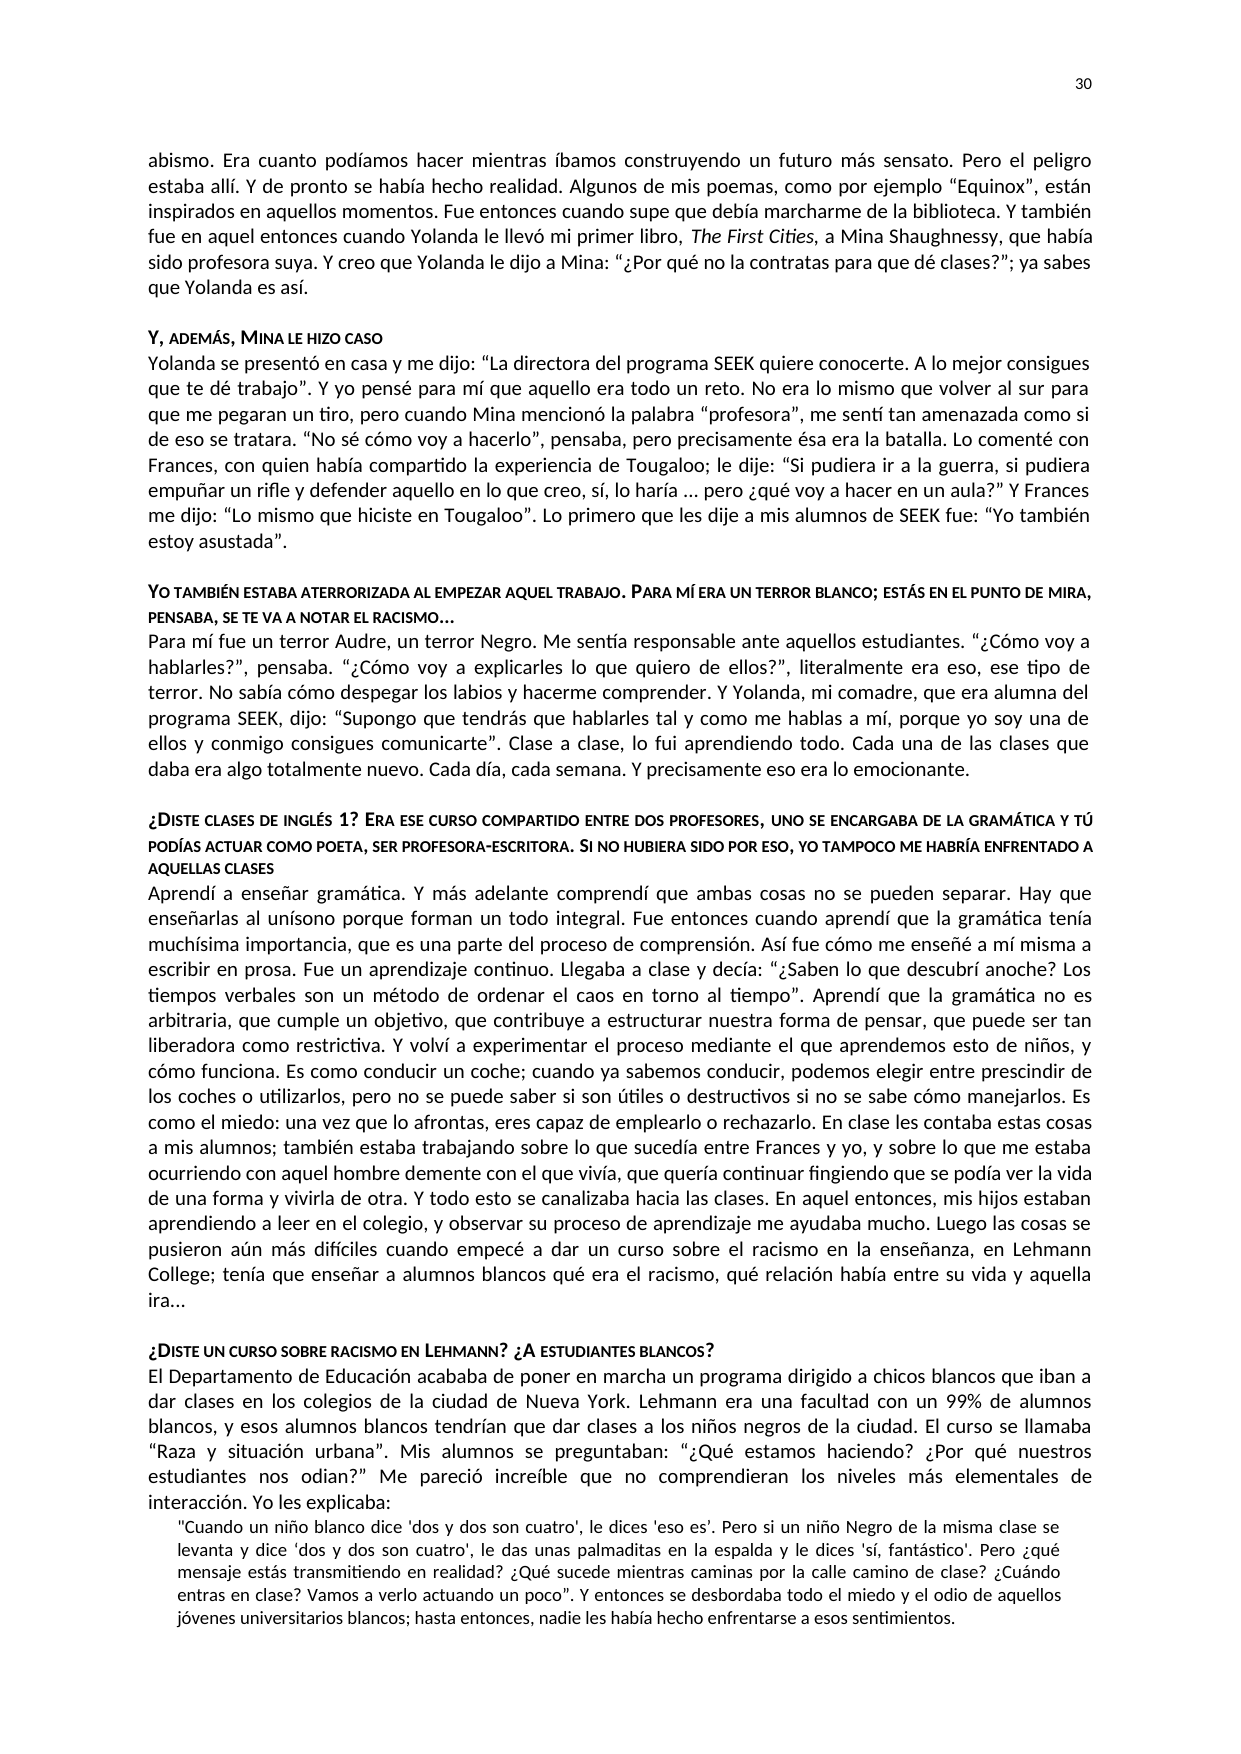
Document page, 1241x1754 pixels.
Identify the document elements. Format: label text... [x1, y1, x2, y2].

text Aprendí a enseñar gramática. Y más adelante comprendí que ambas cosas no se pueden separar. Hay que enseñarlas al unísono porque forman un todo integral. Fue entonces cuando aprendí que la gramática tenía muchísima importancia, que es una parte del proceso de comprensión. Así fue cómo me enseñé a mí misma a escribir en prosa. Fue un aprendizaje continuo. Llegaba a clase y decía: “¿Saben lo que descubrí anoche? Los tiempos verbales son un método de ordenar el caos en torno al tiempo”. Aprendí que la gramática no es arbitraria, que cumple un objetivo, que contribuye a estructurar nuestra forma de pensar, que puede ser tan liberadora como restrictiva. Y volví a experimentar el proceso mediante el que aprendemos esto de niños, y cómo funciona. Es como conducir un coche; cuando ya sabemos conducir, podemos elegir entre prescindir de los coches o utilizarlos, pero no se puede saber si son útiles o destructivos si no se sabe cómo manejarlos. Es como el miedo: una vez que lo afrontas, eres capaz de emplearlo o rechazarlo. En clase les contaba estas cosas a mis alumnos; también estaba trabajando sobre lo que sucedía entre Frances y yo, y sobre lo que me estaba ocurriendo con aquel hombre demente con el que vivía, que quería continuar fingiendo que se podía ver la vida de una forma y vivirla de otra. Y todo esto se canalizaba hacia las clases. En aquel entonces, mis hijos estaban aprendiendo a leer en el colegio, y observar su proceso de aprendizaje me ayudaba mucho. Luego las cosas se pusieron aún más difíciles cuando empecé a dar un curso sobre el racismo en la enseñanza, en Lehmann College; tenía que enseñar a alumnos blancos qué era el racismo, qué relación había entre su vida y aquella ira... [148, 880, 1094, 1312]
text Para mí fue un terror Audre, un terror Negro. Me sentía responsable ante aquellos estudiantes. “¿Cómo voy a hablarles?”, pensaba. “¿Cómo voy a explicarles lo que quiero de ellos?”, literalmente era eso, ese tipo de terror. No sabía cómo despegar los labios y hacerme comprender. Y Yolanda, mi comadre, que era alumna del programa SEEK, dijo: “Supongo que tendrás que hablarles tal y como me hablas a mí, porque yo soy una de ellos y conmigo consigues comunicarte”. Clase a clase, lo fui aprendiendo todo. Cada una de las clases que daba era algo totalmente nuevo. Cada día, cada semana. Y precisamente eso era lo emocionante. [148, 629, 1092, 781]
text Yolanda se presentó en casa y me dijo: “La directora del programa SEEK quiere conocerte. A lo mejor consigues que te dé trabajo”. Y yo pensé para mí que aquello era todo un reto. No era lo mismo que volver al sur para que me pegaran un tiro, pero cuando Mina mencionó la palabra “profesora”, me sentí tan amenazada como si de eso se tratara. “No sé cómo voy a hacerlo”, pensaba, pero precisamente ésa era la batalla. Lo comenté con Frances, con quien había compartido la experiencia de Tougaloo; le dije: “Si pudiera ir a la guerra, si pudiera empuñar un rifle y defender aquello en lo que creo, sí, lo haría ... pero ¿qué voy a hacer en un aula?” Y Frances me dijo: “Lo mismo que hiciste en Tougaloo”. Lo primero que les dije a mis alumnos de SEEK fue: “Yo también estoy asustada”. [148, 350, 1092, 553]
text Y, ADEMÁS, MINA LE HIZO CASO [148, 324, 1094, 350]
text ¿DISTE CLASES DE INGLÉS 1? ERA ESE CURSO COMPARTIDO ENTRE DOS PROFESORES, UNO SE ENCARGABA DE LA GRAMÁTICA Y TÚ PODÍAS ACTUAR COMO POETA, SER PROFESORA-ESCRITORA. SI NO HUBIERA SIDO POR ESO, YO TAMPOCO ME HABRÍA ENFRENTADO A AQUELLAS CLASES [148, 806, 1094, 879]
text YO TAMBIÉN ESTABA ATERRORIZADA AL EMPEZAR AQUEL TRABAJO. PARA MÍ ERA UN TERROR BLANCO; ESTÁS EN EL PUNTO DE MIRA, PENSABA, SE TE VA A NOTAR EL RACISMO... [148, 578, 1094, 628]
text El Departamento de Educación acababa de poner en marcha un programa dirigido a chicos blancos que iban a dar clases en los colegios de la ciudad de Nueva York. Lehmann era una facultad con un 99% de alumnos blancos, y esos alumnos blancos tendrían que dar clases a los niños negros de la ciudad. El curso se llamaba “Raza y situación urbana”. Mis alumnos se preguntaban: “¿Qué estamos haciendo? ¿Por qué nuestros estudiantes nos odian?” Me pareció increíble que no comprendieran los niveles más elementales de interacción. Yo les explicaba: [148, 1363, 1094, 1514]
text abismo. Era cuanto podíamos hacer mientras íbamos construyendo un futuro más sensato. Pero el peligro estaba allí. Y de pronto se había hecho realidad. Algunos de mis poemas, como por ejemplo “Equinox”, están inspirados en aquellos momentos. Fue entonces cuando supe que debía marcharme de la biblioteca. Y también fue en aquel entonces cuando Yolanda le llevó mi primer libro, The First Cities, a Mina Shaughnessy, que había sido profesora suya. Y creo que Yolanda le dijo a Mina: “¿Por qué no la contratas para que dé clases?”; ya sabes que Yolanda es así. [148, 147, 1094, 300]
text "Cuando un niño blanco dice 'dos y dos son cuatro', le dices 'eso es’. Pero si un niño Negro de la misma clase se levanta y dice ‘dos y dos son cuatro', le das unas palmaditas en la espalda y le dices 'sí, fantástico'. Pero ¿qué mensaje estás transmitiendo en realidad? ¿Qué sucede mientras caminas por la calle camino de clase? ¿Cuándo entras en clase? Vamos a verlo actuando un poco”. Y entonces se desbordaba todo el miedo y el odio de aquellos jóvenes universitarios blancos; hasta entonces, nadie les había hecho enfrentarse a esos sentimientos. [177, 1515, 1062, 1629]
text ¿DISTE UN CURSO SOBRE RACISMO EN LEHMANN? ¿A ESTUDIANTES BLANCOS? [148, 1338, 1094, 1363]
text 30 [1075, 73, 1094, 94]
